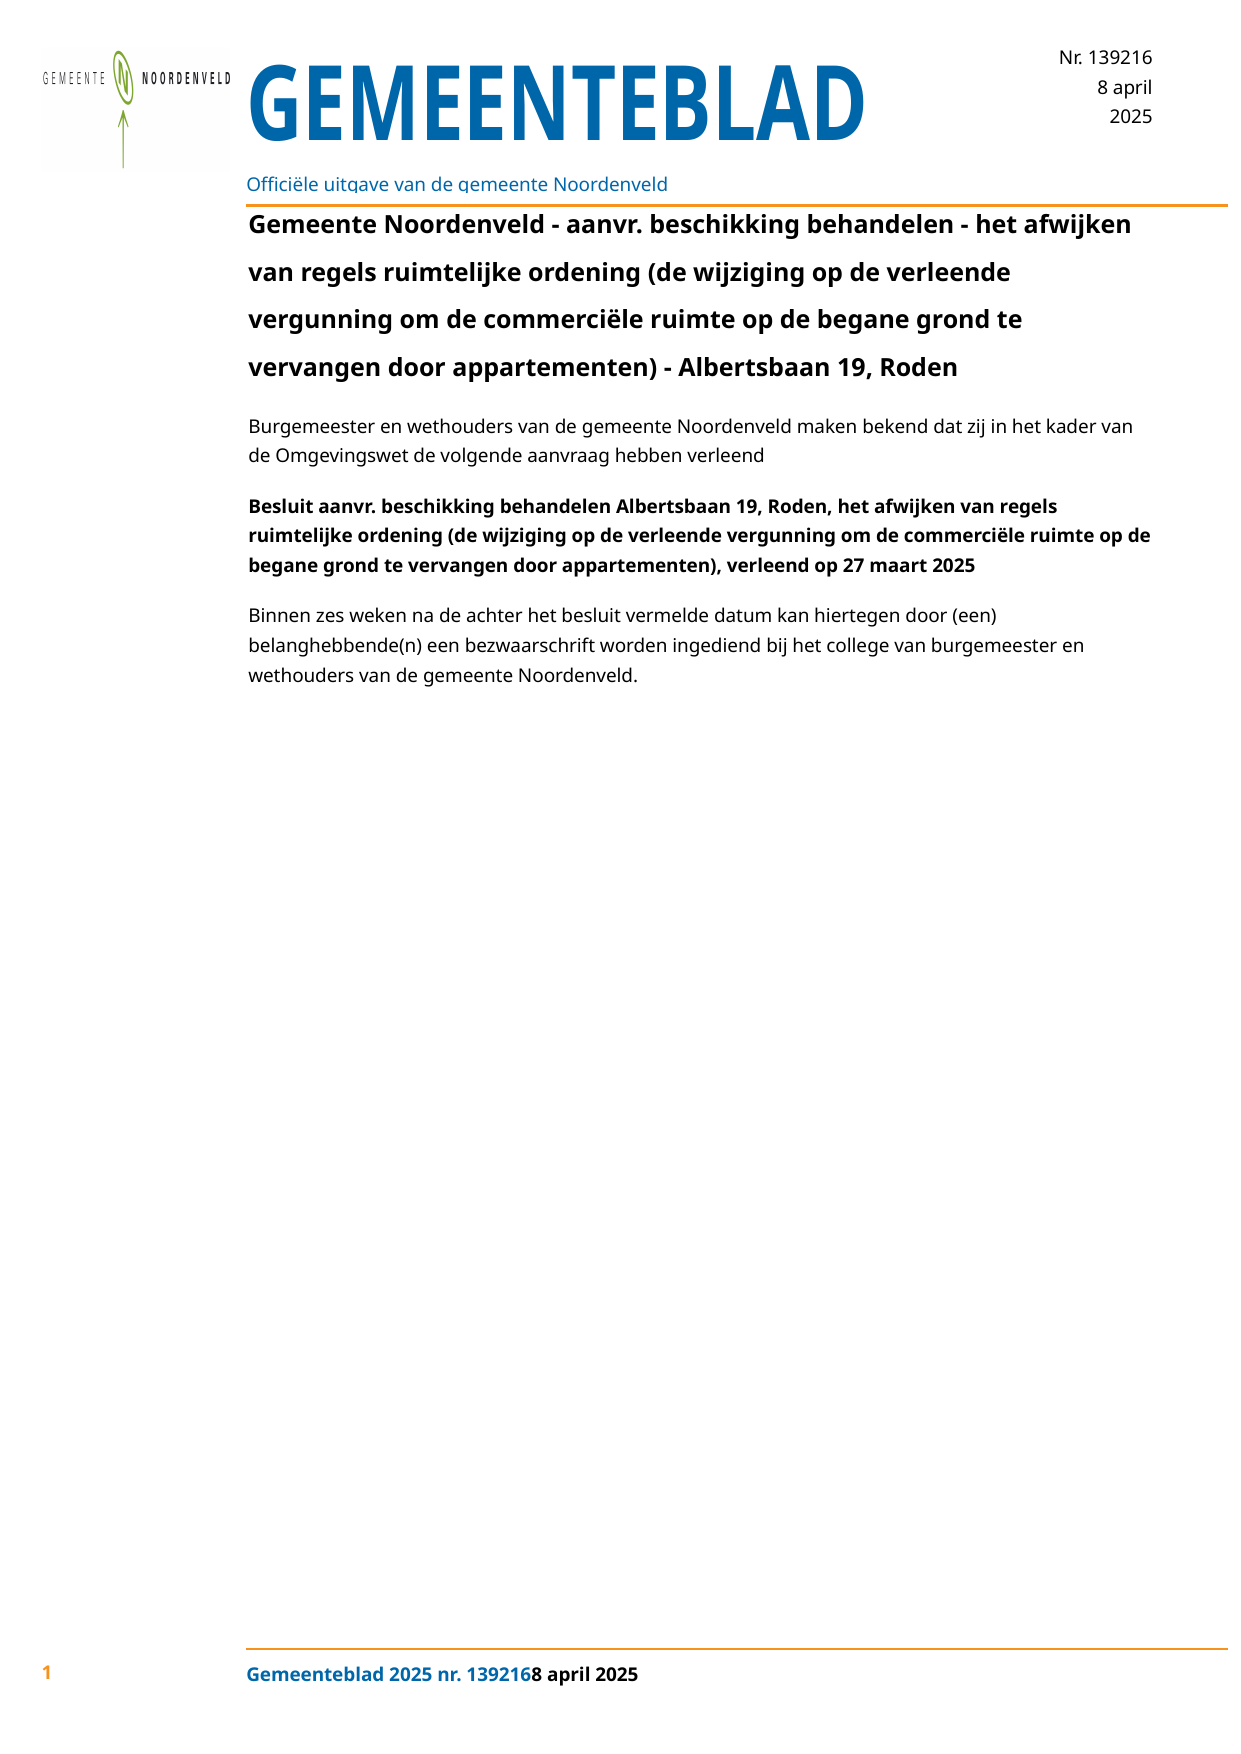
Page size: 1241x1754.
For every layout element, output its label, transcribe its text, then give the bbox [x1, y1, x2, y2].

picture [41, 47, 231, 172]
text Binnen zes weken na de achter het besluit vermelde datum kan hiertegen door (een) belanghebbende(n) een bezwaarschrift worden ingediend bij het college van burgemeester en wethouders van de gemeente Noordenveld. [248, 603, 1152, 688]
text Besluit aanvr. beschikking behandelen Albertsbaan 19, Roden, het afwijken van regels ruimtelijke ordening (de wijziging op de verleende vergunning om de commerciële ruimte op de begane grond te vervangen door appartementen), verleend op 27 maart 2025 [248, 493, 1152, 578]
text Burgemeester en wethouders van de gemeente Noordenveld maken bekend dat zij in het kader van de Omgevingswet de volgende aanvraag hebben verleend [248, 413, 1152, 468]
text Gemeente Noordenveld - aanvr. beschikking behandelen - het afwijken van regels ruimtelijke ordening (de wijziging op de verleende vergunning om de commerciële ruimte op de begane grond te vervangen door appartementen) - Albertsbaan 19, Roden [248, 207, 1152, 384]
